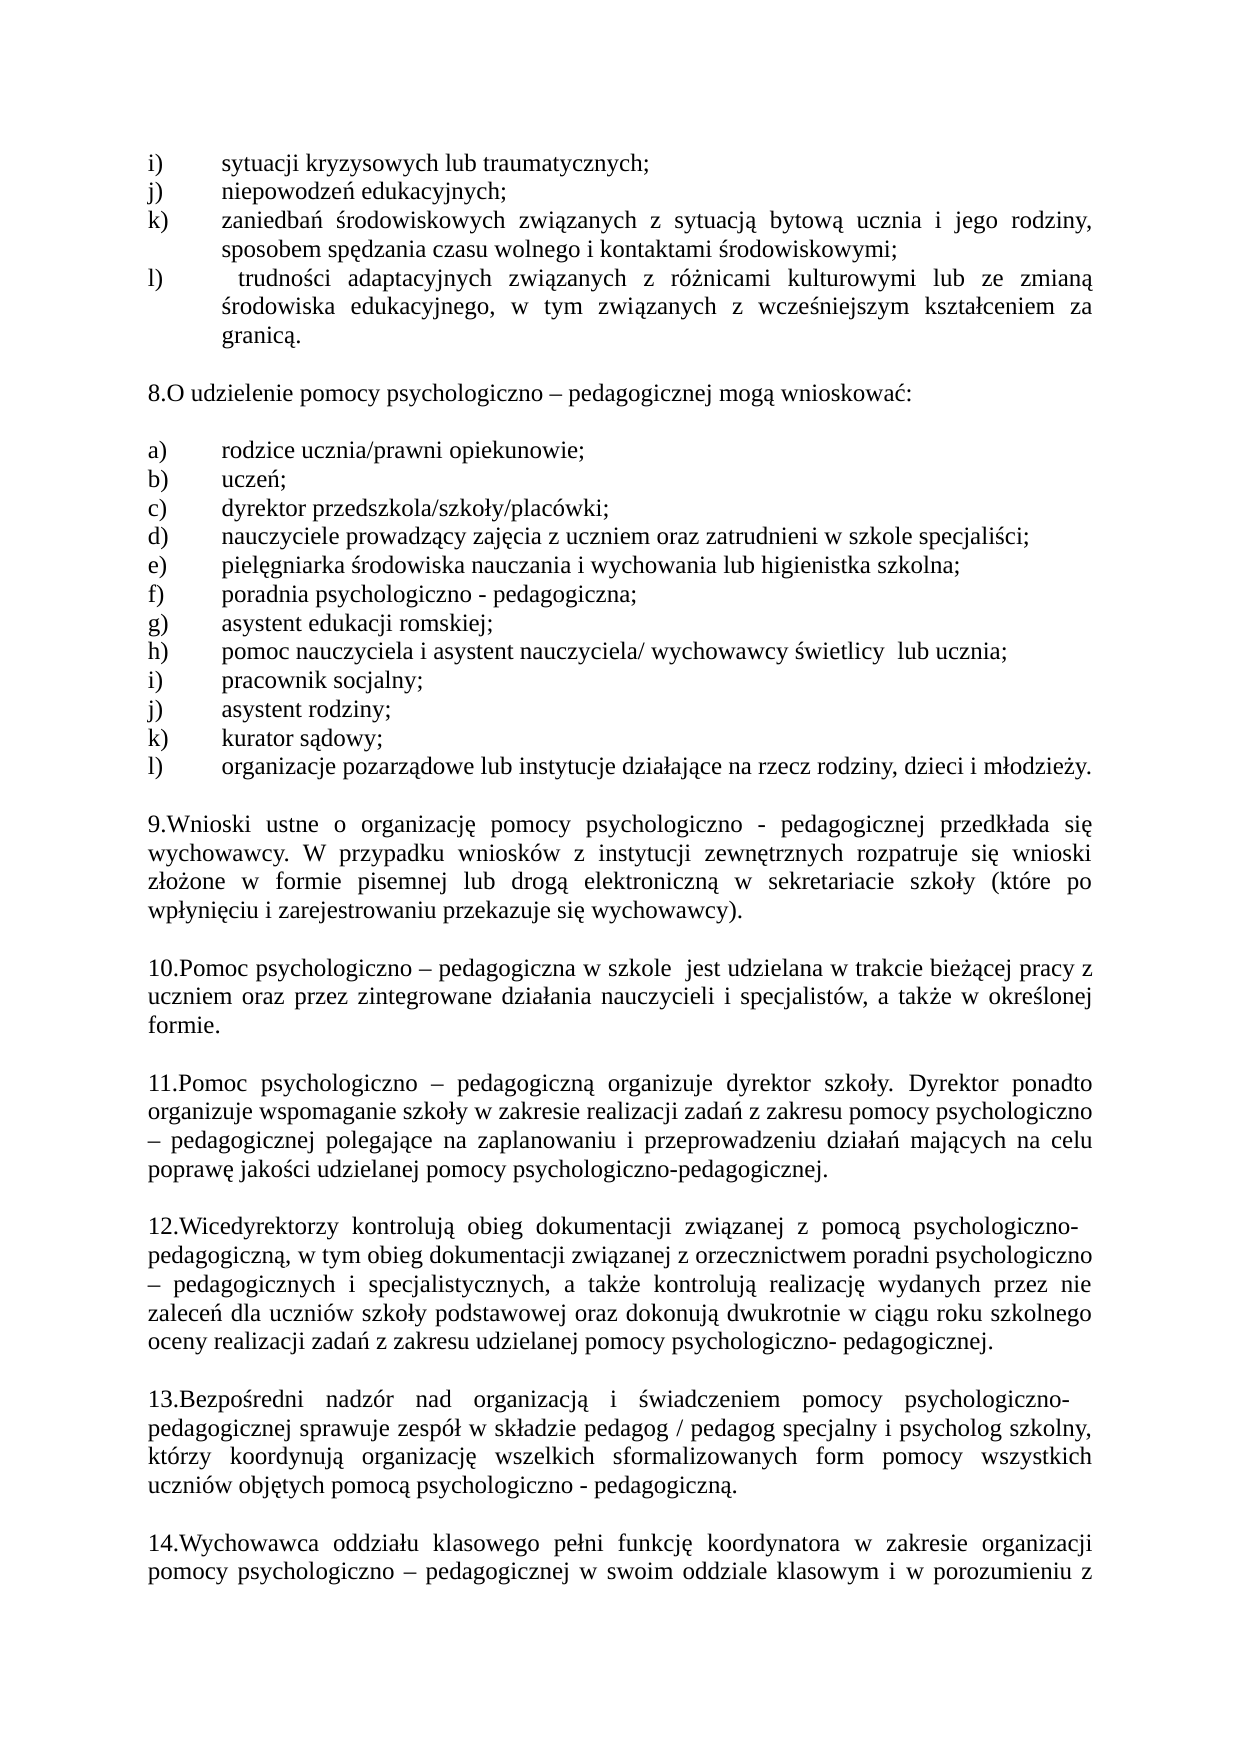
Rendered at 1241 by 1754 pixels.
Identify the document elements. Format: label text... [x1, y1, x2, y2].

list poradnia psychologiczno - pedagogiczna; [148, 579, 1093, 608]
list sytuacji kryzysowych lub traumatycznych; [148, 148, 1093, 176]
list organizacje pozarządowe lub instytucje działające na rzecz rodziny, dzieci i młodzieży. [148, 751, 1093, 780]
text 12.Wicedyrektorzy kontrolują obieg dokumentacji związanej z pomocą psychologiczno- pedagogiczną, w tym obieg dokumentacji związanej z orzecznictwem poradni psychologiczno – pedagogicznych i specjalistycznych, a także kontrolują realizację wydanych przez nie zaleceń dla uczniów szkoły podstawowej oraz dokonują dwukrotnie w ciągu roku szkolnego oceny realizacji zadań z zakresu udzielanej pomocy psychologiczno- pedagogicznej. [148, 1211, 1093, 1355]
list zaniedbań środowiskowych związanych z sytuacją bytową ucznia i jego rodziny, sposobem spędzania czasu wolnego i kontaktami środowiskowymi; [148, 205, 1093, 263]
list pielęgniarka środowiska nauczania i wychowania lub higienistka szkolna; [148, 550, 1093, 579]
list asystent rodziny; [148, 694, 1093, 723]
list trudności adaptacyjnych związanych z różnicami kulturowymi lub ze zmianą środowiska edukacyjnego, w tym związanych z wcześniejszym kształceniem za granicą. [148, 263, 1093, 349]
list uczeń; [148, 464, 1093, 493]
list rodzice ucznia/prawni opiekunowie; [148, 435, 1093, 464]
list kurator sądowy; [148, 723, 1093, 751]
text 9.Wnioski ustne o organizację pomocy psychologiczno - pedagogicznej przedkłada się wychowawcy. W przypadku wniosków z instytucji zewnętrznych rozpatruje się wnioski złożone w formie pisemnej lub drogą elektroniczną w sekretariacie szkoły (które po wpłynięciu i zarejestrowaniu przekazuje się wychowawcy). [148, 809, 1093, 924]
list nauczyciele prowadzący zajęcia z uczniem oraz zatrudnieni w szkole specjaliści; [148, 521, 1093, 550]
text 11.Pomoc psychologiczno – pedagogiczną organizuje dyrektor szkoły. Dyrektor ponadto organizuje wspomaganie szkoły w zakresie realizacji zadań z zakresu pomocy psychologiczno – pedagogicznej polegające na zaplanowaniu i przeprowadzeniu działań mających na celu poprawę jakości udzielanej pomocy psychologiczno-pedagogicznej. [148, 1068, 1093, 1183]
list pracownik socjalny; [148, 665, 1093, 694]
text 13.Bezpośredni nadzór nad organizacją i świadczeniem pomocy psychologiczno- pedagogicznej sprawuje zespół w składzie pedagog / pedagog specjalny i psycholog szkolny, którzy koordynują organizację wszelkich sformalizowanych form pomocy wszystkich uczniów objętych pomocą psychologiczno - pedagogiczną. [148, 1384, 1093, 1499]
list asystent edukacji romskiej; [148, 608, 1093, 636]
list niepowodzeń edukacyjnych; [148, 176, 1093, 205]
list pomoc nauczyciela i asystent nauczyciela/ wychowawcy świetlicy lub ucznia; [148, 636, 1093, 665]
list dyrektor przedszkola/szkoły/placówki; [148, 493, 1093, 521]
text 14.Wychowawca oddziału klasowego pełni funkcję koordynatora w zakresie organizacji pomocy psychologiczno – pedagogicznej w swoim oddziale klasowym i w porozumieniu z [148, 1528, 1093, 1585]
text 10.Pomoc psychologiczno – pedagogiczna w szkole jest udzielana w trakcie bieżącej pracy z uczniem oraz przez zintegrowane działania nauczycieli i specjalistów, a także w określonej formie. [148, 953, 1093, 1039]
text 8.O udzielenie pomocy psychologiczno – pedagogicznej mogą wnioskować: [148, 378, 1093, 406]
